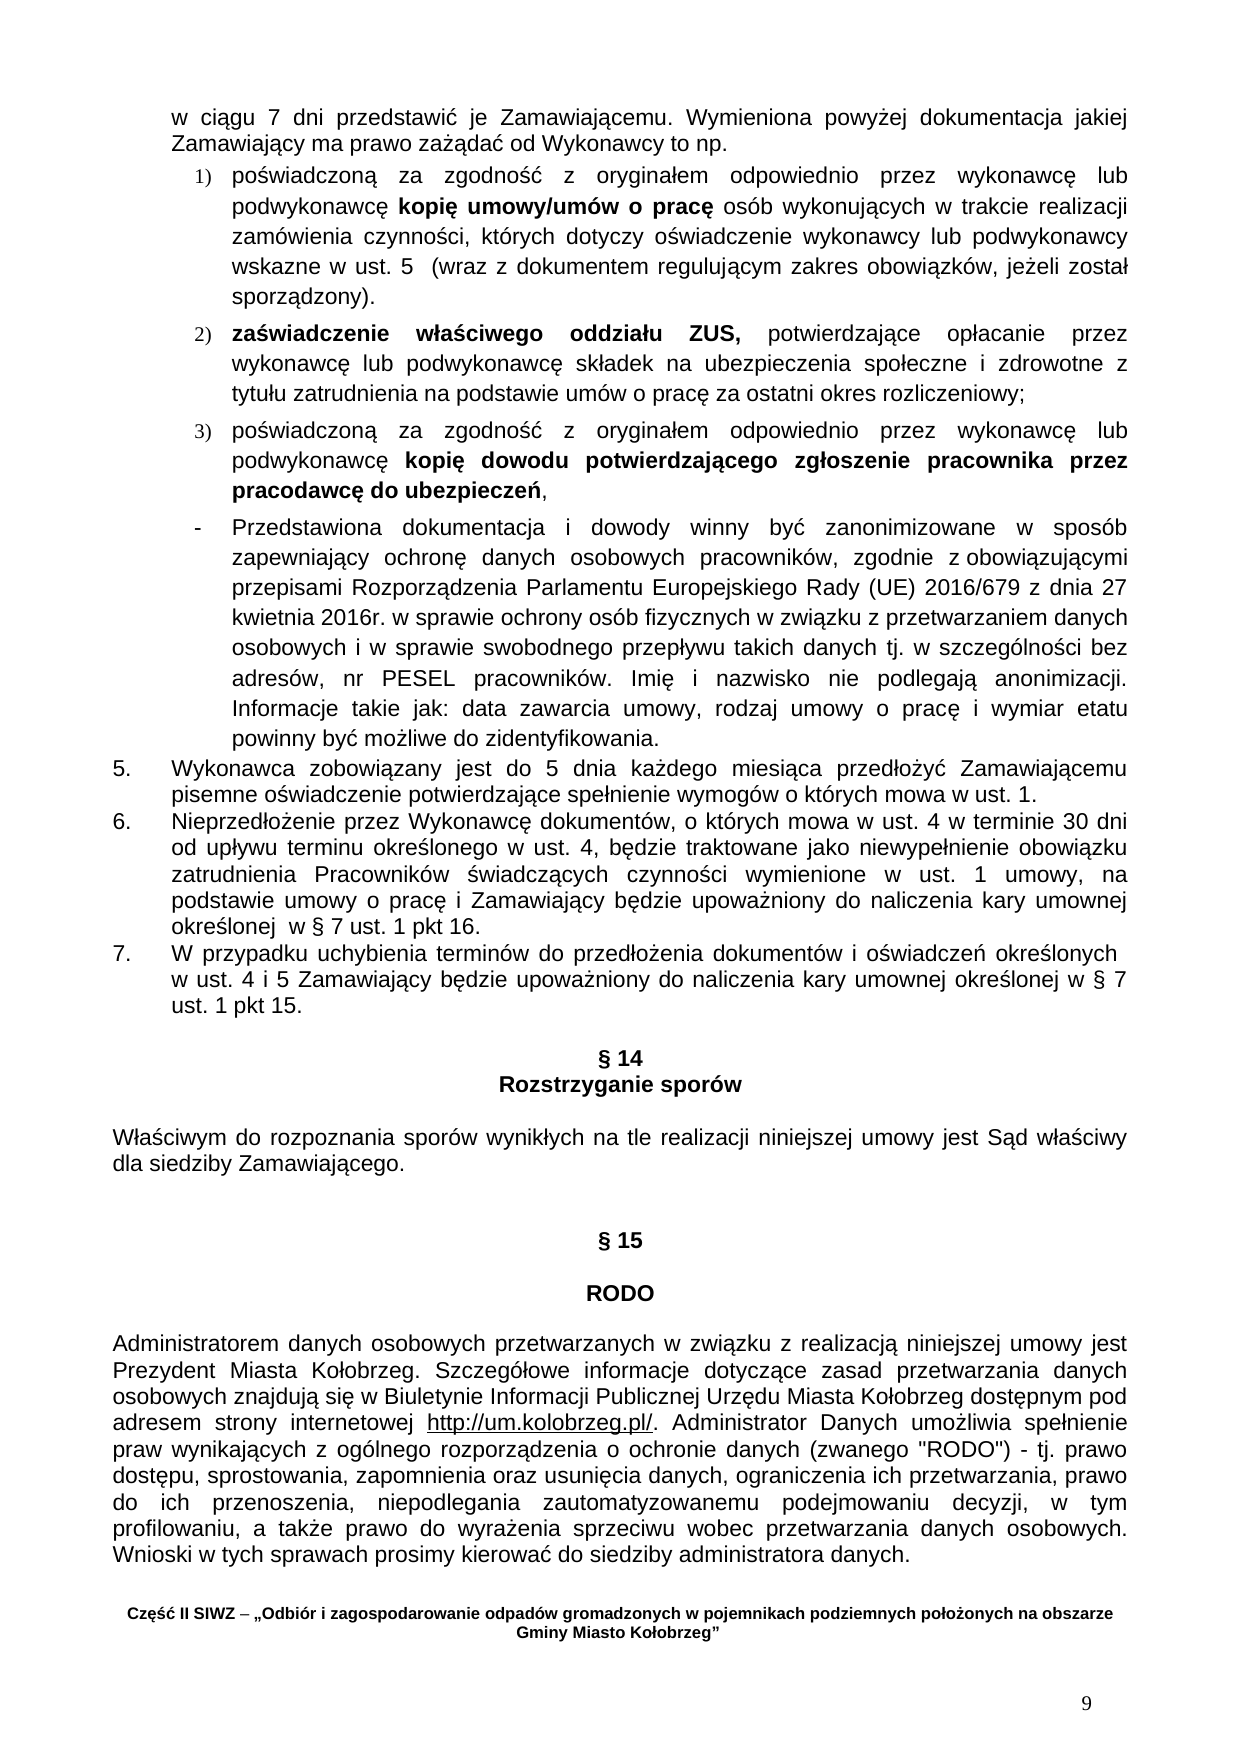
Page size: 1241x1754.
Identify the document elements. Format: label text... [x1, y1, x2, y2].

list zaświadczenie właściwego oddziału ZUS, potwierdzające opłacanie przez wykonawcę lub podwykonawcę składek na ubezpieczenia społeczne i zdrowotne z tytułu zatrudnienia na podstawie umów o pracę za ostatni okres rozliczeniowy; [194, 320, 1128, 406]
text § 15 [112, 1227, 1128, 1253]
list Wykonawca zobowiązany jest do 5 dnia każdego miesiąca przedłożyć Zamawiającemu pisemne oświadczenie potwierdzające spełnienie wymogów o których mowa w ust. 1. [112, 755, 1128, 808]
text Administratorem danych osobowych przetwarzanych w związku z realizacją niniejszej umowy jest Prezydent Miasta Kołobrzeg. Szczegółowe informacje dotyczące zasad przetwarzania danych osobowych znajdują się w Biuletynie Informacji Publicznej Urzędu Miasta Kołobrzeg dostępnym pod adresem strony internetowej http://um.kolobrzeg.pl/. Administrator Danych umożliwia spełnienie praw wynikających z ogólnego rozporządzenia o ochronie danych (zwanego "RODO") - tj. prawo dostępu, sprostowania, zapomnienia oraz usunięcia danych, ograniczenia ich przetwarzania, prawo do ich przenoszenia, niepodlegania zautomatyzowanemu podejmowaniu decyzji, w tym profilowaniu, a także prawo do wyrażenia sprzeciwu wobec przetwarzania danych osobowych. Wnioski w tych sprawach prosimy kierować do siedziby administratora danych. [112, 1330, 1128, 1567]
subtitle Właściwym do rozpoznania sporów wynikłych na tle realizacji niniejszej umowy jest Sąd właściwy dla siedziby Zamawiającego. [112, 1124, 1128, 1177]
list W przypadku uchybienia terminów do przedłożenia dokumentów i oświadczeń określonych w ust. 4 i 5 Zamawiający będzie upoważniony do naliczenia kary umownej określonej w § 7 ust. 1 pkt 15. [112, 939, 1128, 1019]
text § 14 [112, 1045, 1128, 1071]
list poświadczoną za zgodność z oryginałem odpowiednio przez wykonawcę lub podwykonawcę kopię dowodu potwierdzającego zgłoszenie pracownika przez pracodawcę do ubezpieczeń, [194, 417, 1128, 503]
list Nieprzedłożenie przez Wykonawcę dokumentów, o których mowa w ust. 4 w terminie 30 dni od upływu terminu określonego w ust. 4, będzie traktowane jako niewypełnienie obowiązku zatrudnienia Pracowników świadczących czynności wymienione w ust. 1 umowy, na podstawie umowy o pracę i Zamawiający będzie upoważniony do naliczenia kary umownej określonej w § 7 ust. 1 pkt 16. [112, 808, 1128, 939]
list Przedstawiona dokumentacja i dowody winny być zanonimizowane w sposób zapewniający ochronę danych osobowych pracowników, zgodnie z obowiązującymi przepisami Rozporządzenia Parlamentu Europejskiego Rady (UE) 2016/679 z dnia 27 kwietnia 2016r. w sprawie ochrony osób fizycznych w związku z przetwarzaniem danych osobowych i w sprawie swobodnego przepływu takich danych tj. w szczególności bez adresów, nr PESEL pracowników. Imię i nazwisko nie podlegają anonimizacji. Informacje takie jak: data zawarcia umowy, rodzaj umowy o pracę i wymiar etatu powinny być możliwe do zidentyfikowania. [194, 513, 1128, 751]
text RODO [112, 1280, 1128, 1306]
text Rozstrzyganie sporów [112, 1071, 1128, 1098]
list poświadczoną za zgodność z oryginałem odpowiednio przez wykonawcę lub podwykonawcę kopię umowy/umów o pracę osób wykonujących w trakcie realizacji zamówienia czynności, których dotyczy oświadczenie wykonawcy lub podwykonawcy wskazne w ust. 5 (wraz z dokumentem regulującym zakres obowiązków, jeżeli został sporządzony). [194, 162, 1128, 309]
list w ciągu 7 dni przedstawić je Zamawiającemu. Wymieniona powyżej dokumentacja jakiej Zamawiający ma prawo zażądać od Wykonawcy to np. [112, 103, 1128, 156]
